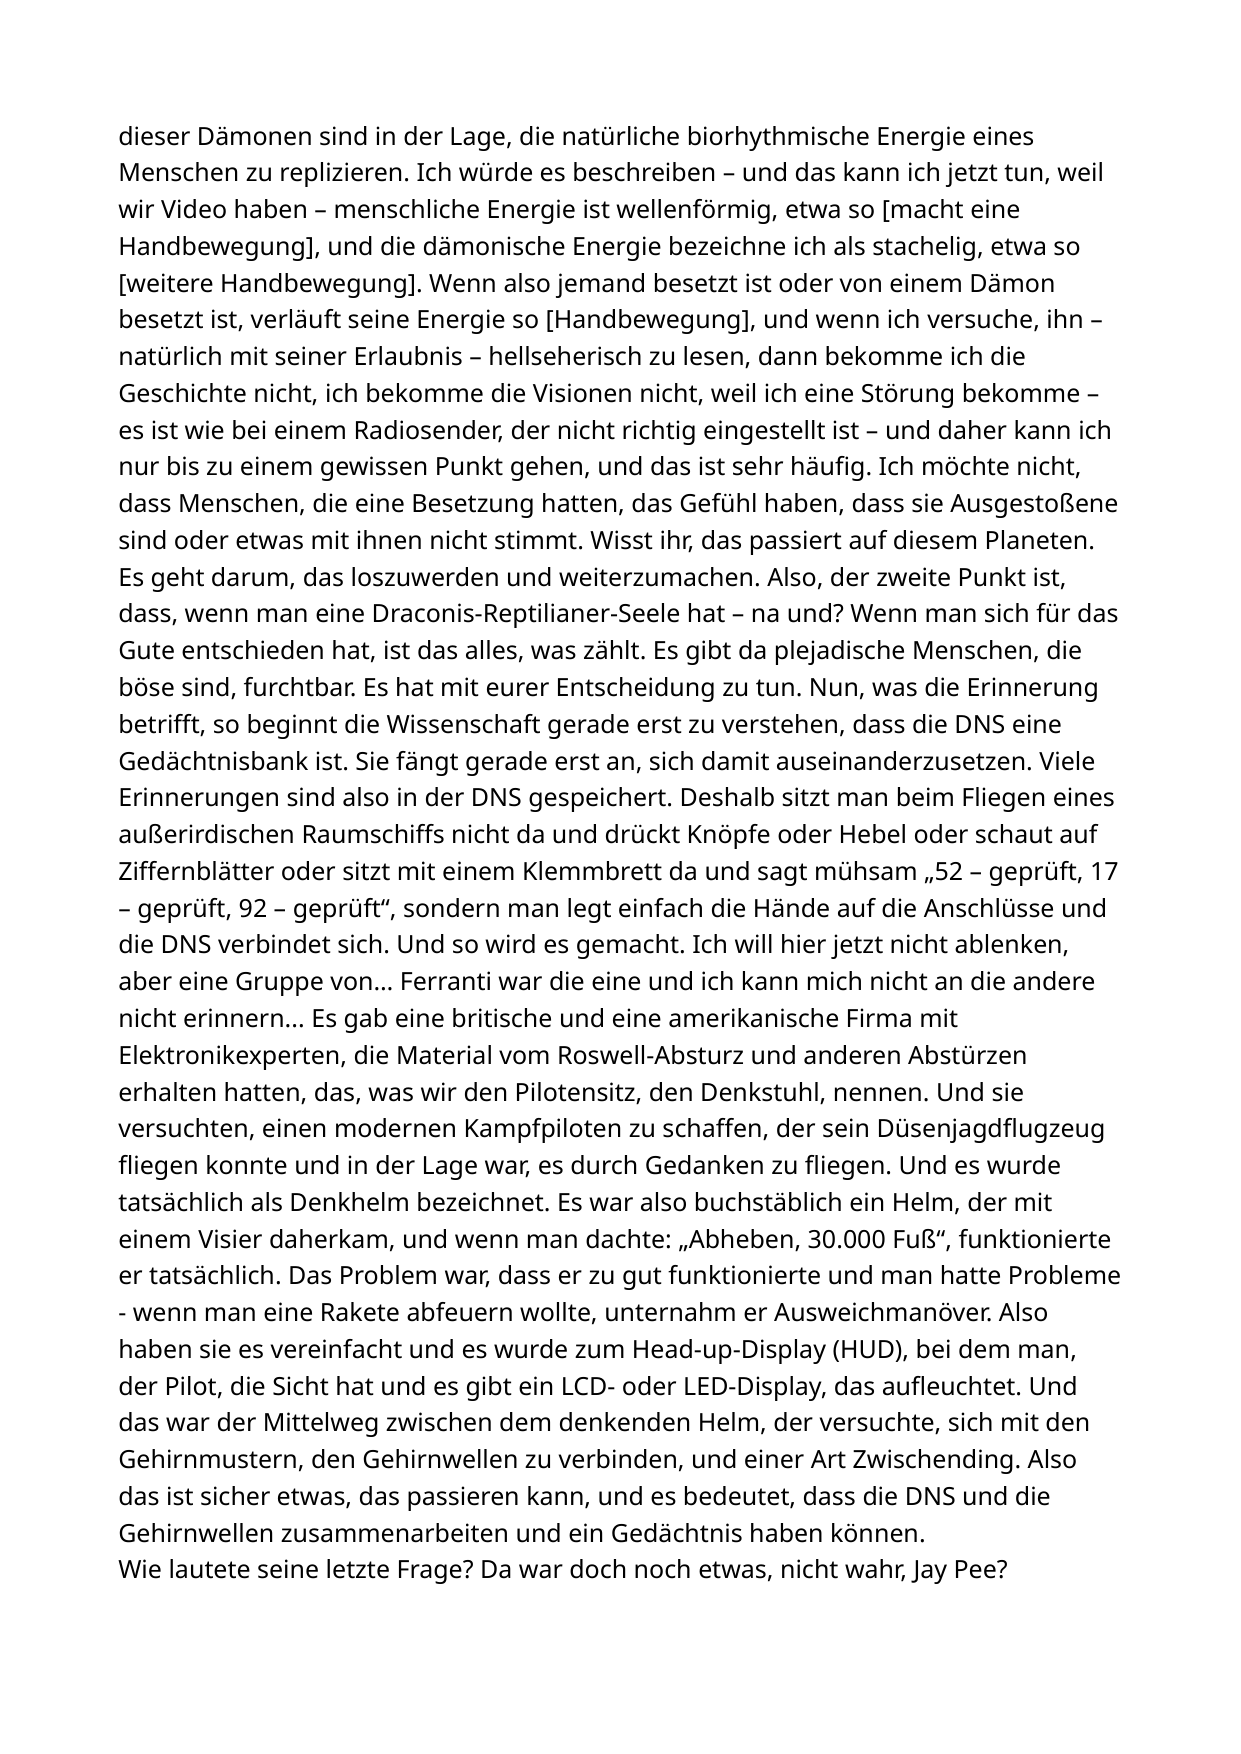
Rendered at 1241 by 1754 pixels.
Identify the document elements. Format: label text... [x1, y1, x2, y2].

text dieser Dämonen sind in der Lage, die natürliche biorhythmische Energie eines Menschen zu replizieren. Ich würde es beschreiben – und das kann ich jetzt tun, weil wir Video haben – menschliche Energie ist wellenförmig, etwa so [macht eine Handbewegung], und die dämonische Energie bezeichne ich als stachelig, etwa so [weitere Handbewegung]. Wenn also jemand besetzt ist oder von einem Dämon besetzt ist, verläuft seine Energie so [Handbewegung], und wenn ich versuche, ihn – natürlich mit seiner Erlaubnis – hellseherisch zu lesen, dann bekomme ich die Geschichte nicht, ich bekomme die Visionen nicht, weil ich eine Störung bekomme – es ist wie bei einem Radiosender, der nicht richtig eingestellt ist – und daher kann ich nur bis zu einem gewissen Punkt gehen, und das ist sehr häufig. Ich möchte nicht, dass Menschen, die eine Besetzung hatten, das Gefühl haben, dass sie Ausgestoßene sind oder etwas mit ihnen nicht stimmt. Wisst ihr, das passiert auf diesem Planeten. Es geht darum, das loszuwerden und weiterzumachen. Also, der zweite Punkt ist, dass, wenn man eine Draconis-Reptilianer-Seele hat – na und? Wenn man sich für das Gute entschieden hat, ist das alles, was zählt. Es gibt da plejadische Menschen, die böse sind, furchtbar. Es hat mit eurer Entscheidung zu tun. Nun, was die Erinnerung betrifft, so beginnt die Wissenschaft gerade erst zu verstehen, dass die DNS eine Gedächtnisbank ist. Sie fängt gerade erst an, sich damit auseinanderzusetzen. Viele Erinnerungen sind also in der DNS gespeichert. Deshalb sitzt man beim Fliegen eines außerirdischen Raumschiffs nicht da und drückt Knöpfe oder Hebel oder schaut auf Ziffernblätter oder sitzt mit einem Klemmbrett da und sagt mühsam „52 – geprüft, 17 – geprüft, 92 – geprüft“, sondern man legt einfach die Hände auf die Anschlüsse und die DNS verbindet sich. Und so wird es gemacht. Ich will hier jetzt nicht ablenken, aber eine Gruppe von… Ferranti war die eine und ich kann mich nicht an die andere nicht erinnern... Es gab eine britische und eine amerikanische Firma mit Elektronikexperten, die Material vom Roswell-Absturz und anderen Abstürzen erhalten hatten, das, was wir den Pilotensitz, den Denkstuhl, nennen. Und sie versuchten, einen modernen Kampfpiloten zu schaffen, der sein Düsenjagdflugzeug fliegen konnte und in der Lage war, es durch Gedanken zu fliegen. Und es wurde tatsächlich als Denkhelm bezeichnet. Es war also buchstäblich ein Helm, der mit einem Visier daherkam, und wenn man dachte: „Abheben, 30.000 Fuß“, funktionierte er tatsächlich. Das Problem war, dass er zu gut funktionierte und man hatte Probleme - wenn man eine Rakete abfeuern wollte, unternahm er Ausweichmanöver. Also haben sie es vereinfacht und es wurde zum Head-up-Display (HUD), bei dem man, der Pilot, die Sicht hat und es gibt ein LCD- oder LED-Display, das aufleuchtet. Und das war der Mittelweg zwischen dem denkenden Helm, der versuchte, sich mit den Gehirnmustern, den Gehirnwellen zu verbinden, und einer Art Zwischending. Also das ist sicher etwas, das passieren kann, und es bedeutet, dass die DNS und die Gehirnwellen zusammenarbeiten und ein Gedächtnis haben können. Wie lautete seine letzte Frage? Da war doch noch etwas, nicht wahr, Jay Pee? [118, 118, 1122, 1586]
